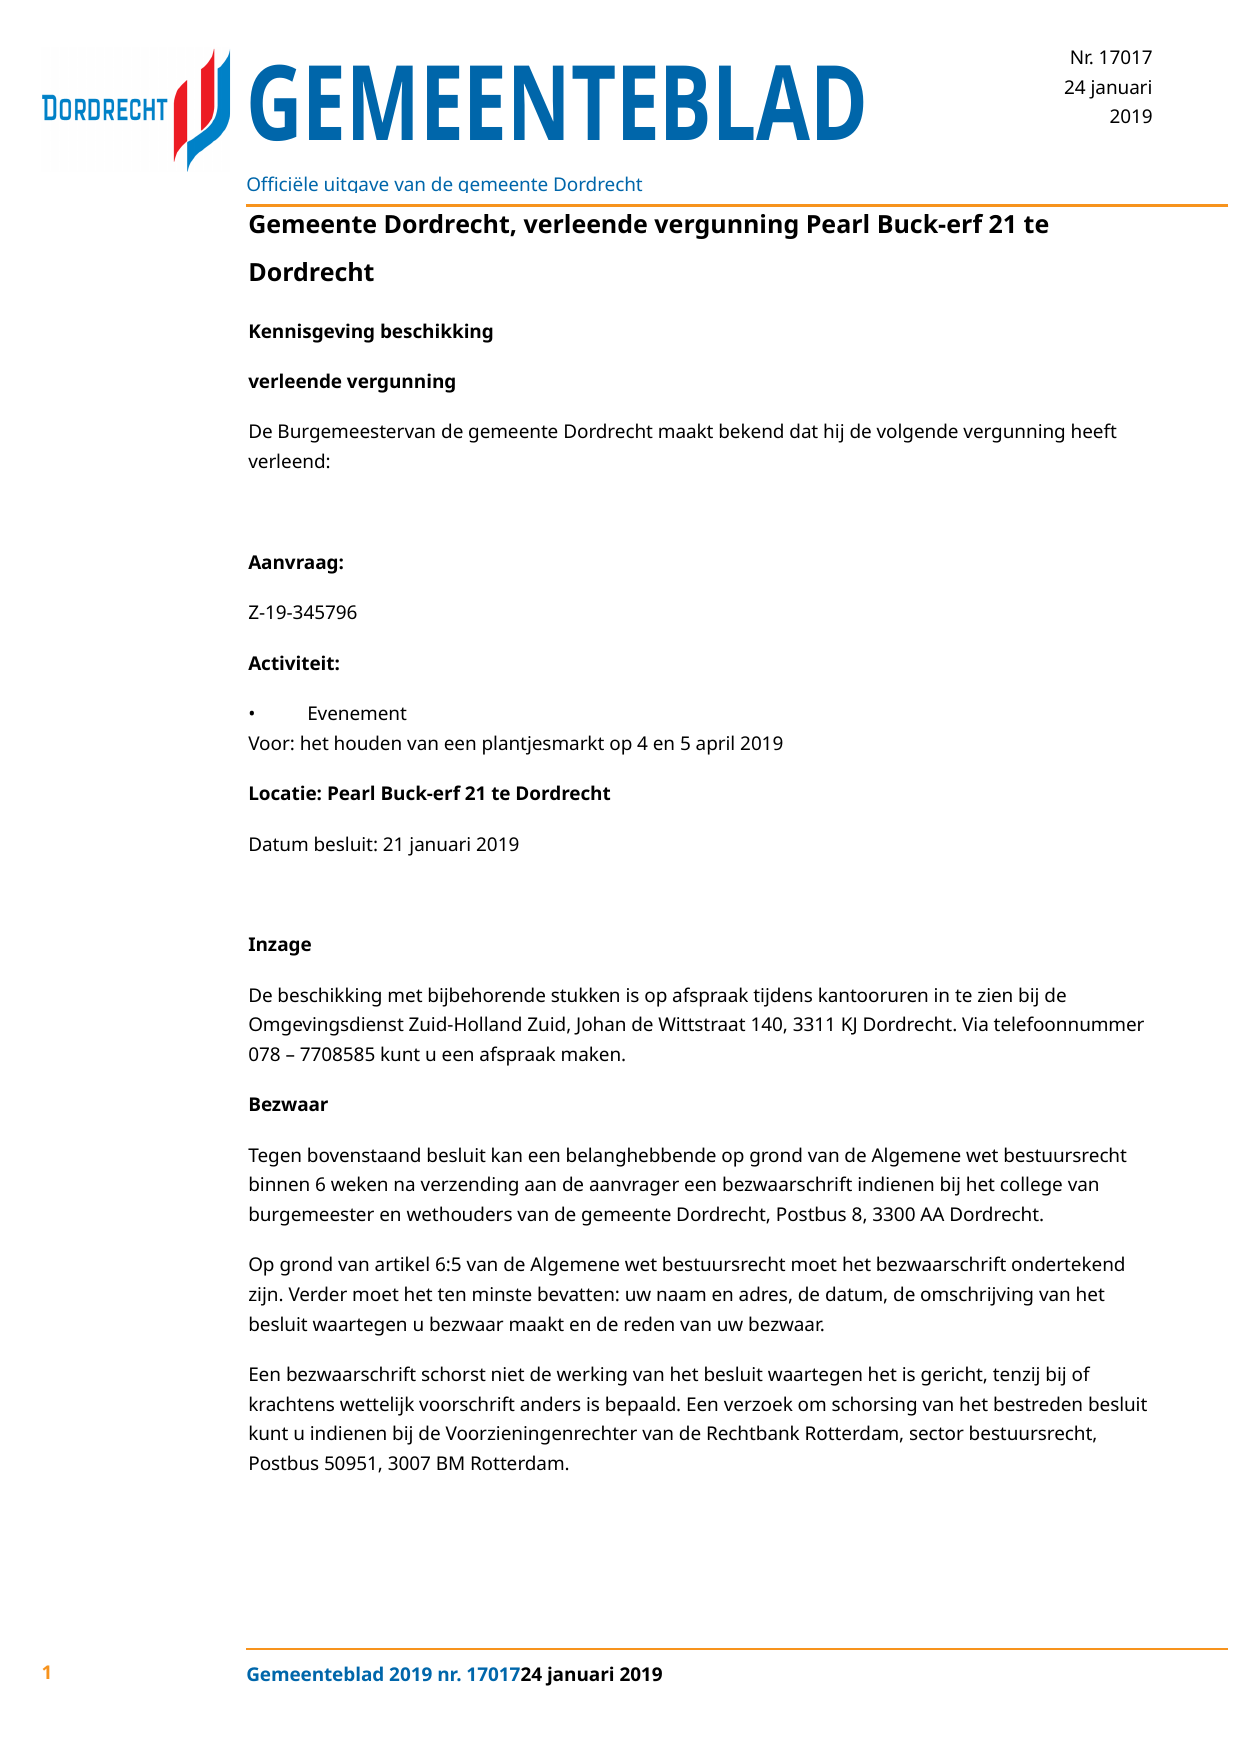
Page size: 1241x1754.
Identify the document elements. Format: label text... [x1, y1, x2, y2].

text verleende vergunning [248, 368, 1152, 394]
text Locatie: Pearl Buck-erf 21 te Dordrecht [248, 780, 1152, 806]
text Datum besluit: 21 januari 2019 [248, 831, 1152, 857]
text Z-19-345796 [248, 599, 1152, 625]
text Voor: het houden van een plantjesmarkt op 4 en 5 april 2019 [248, 730, 1152, 756]
text Inzage [248, 932, 1152, 957]
picture [41, 47, 231, 172]
text De Burgemeestervan de gemeente Dordrecht maakt bekend dat hij de volgende vergunning heeft verleend: [248, 419, 1152, 474]
text Aanvraag: [248, 549, 1152, 575]
text Op grond van artikel 6:5 van de Algemene wet bestuursrecht moet het bezwaarschrift ondertekend zijn. Verder moet het ten minste bevatten: uw naam en adres, de datum, de omschrijving van het besluit waartegen u bezwaar maakt en de reden van uw bezwaar. [248, 1252, 1152, 1337]
text Kennisgeving beschikking [248, 318, 1152, 344]
text De beschikking met bijbehorende stukken is op afspraak tijdens kantooruren in te zien bij de Omgevingsdienst Zuid-Holland Zuid, Johan de Wittstraat 140, 3311 KJ Dordrecht. Via telefoonnummer 078 – 7708585 kunt u een afspraak maken. [248, 982, 1152, 1067]
text Tegen bovenstaand besluit kan een belanghebbende op grond van de Algemene wet bestuursrecht binnen 6 weken na verzending aan de aanvrager een bezwaarschrift indienen bij het college van burgemeester en wethouders van de gemeente Dordrecht, Postbus 8, 3300 AA Dordrecht. [248, 1142, 1152, 1227]
list Evenement [248, 700, 1152, 726]
text Een bezwaarschrift schorst niet de werking van het besluit waartegen het is gericht, tenzij bij of krachtens wettelijk voorschrift anders is bepaald. Een verzoek om schorsing van het bestreden besluit kunt u indienen bij de Voorzieningenrechter van de Rechtbank Rotterdam, sector bestuursrecht, Postbus 50951, 3007 BM Rotterdam. [248, 1361, 1152, 1476]
text Gemeente Dordrecht, verleende vergunning Pearl Buck-erf 21 te Dordrecht [248, 207, 1152, 288]
text Bezwaar [248, 1092, 1152, 1117]
text Activiteit: [248, 650, 1152, 676]
